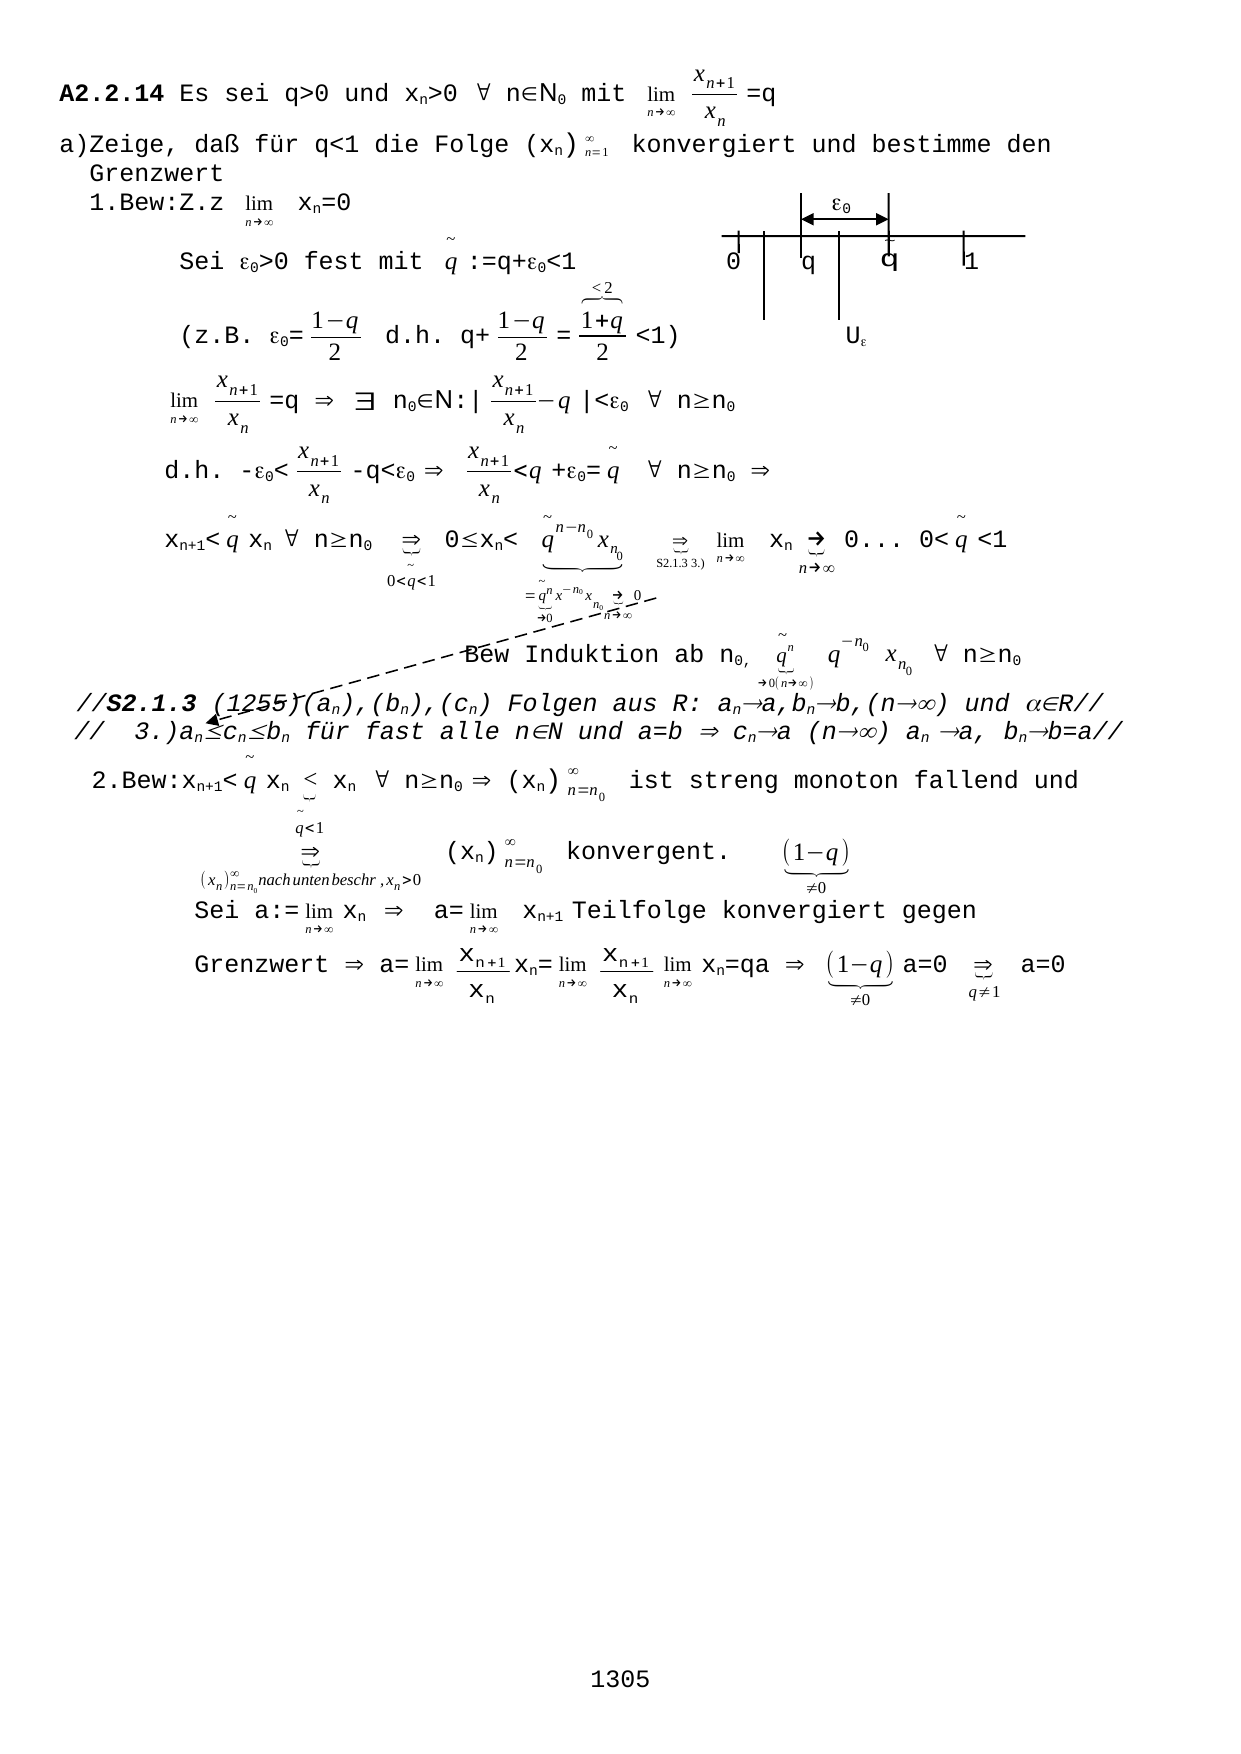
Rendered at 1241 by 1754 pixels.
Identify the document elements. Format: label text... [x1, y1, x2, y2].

text A2.2.14 Es sei q>0 und xn>0  nN0 mit =q [59, 59, 1181, 129]
text =q  n0N:||<0  nn0 [59, 366, 1181, 436]
text (z.B. 0= d.h. q+=<1) U [59, 277, 1181, 366]
text xn+1<xn  nn0 0xn< xn0... 0<<1 [59, 507, 1181, 625]
text //S2.1.3 (1255)(an),(bn),(cn) Folgen aus R: ana,bnb,(n) und R// [59, 691, 1181, 719]
text Bew Induktion ab n0,  nn0 [59, 625, 1181, 691]
text a)Zeige, daß für q<1 die Folge (xn) konvergiert und bestimme den [59, 129, 1181, 160]
text // 3.)ancnbn für fast alle nN und a=b  cna (n) an a, bnb=a// [59, 719, 1181, 747]
text Sei 0>0 fest mit :=q+0<1 0 q 1 [765, 238, 838, 277]
text Grenzwert  a=xn=xn=qa  a=0 a=0 [59, 937, 1181, 1011]
text Sei a:=xn  a= xn+1 Teilfolge konvergiert gegen [59, 896, 1181, 937]
text (xn) konvergent. [59, 837, 1181, 896]
text d.h. -0<-q<0  +0=  nn0  [59, 436, 1181, 507]
text 2.Bew:xn+1<xnxn  nn0  (xn) ist streng monoton fallend und [59, 747, 1181, 837]
text Grenzwert [59, 160, 1181, 188]
text 1.Bew:Z.z xn=0 0 [59, 188, 1181, 229]
text Sei 0>0 fest mit :=q+0<1 0 q 1 [840, 229, 1181, 277]
text Sei 0>0 fest mit :=q+0<1 0 q 1 [59, 229, 800, 277]
